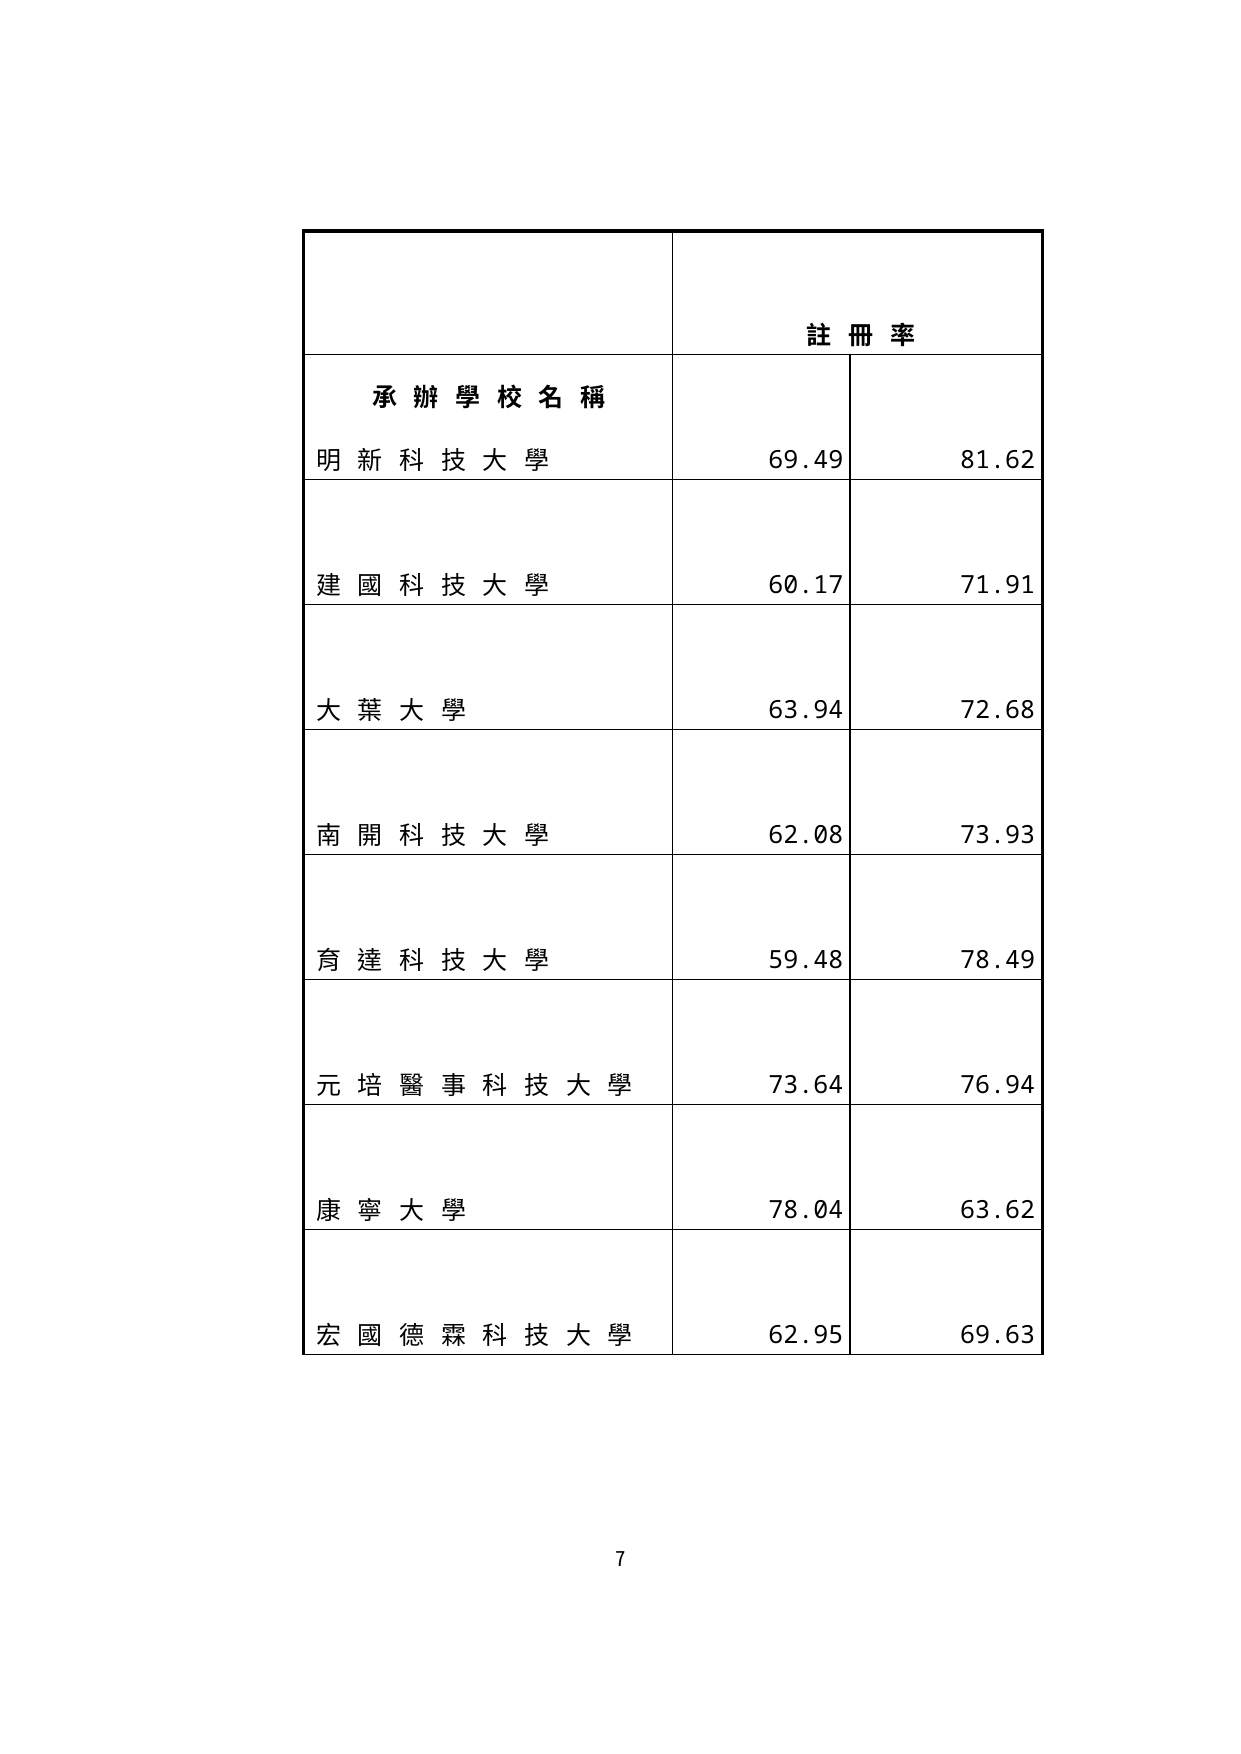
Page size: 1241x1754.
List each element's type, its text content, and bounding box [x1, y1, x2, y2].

table_cell 73.64 [673, 980, 849, 1104]
table_cell 大葉大學 [305, 605, 672, 729]
table_header [305, 233, 672, 354]
table_cell 60.17 [673, 480, 849, 604]
table_cell 71.91 [851, 480, 1041, 604]
table_cell 康寧大學 [305, 1105, 672, 1229]
table_cell 63.62 [851, 1105, 1041, 1229]
table_cell 明新科技大學 [305, 355, 672, 479]
table_cell 宏國德霖科技大學 [305, 1230, 672, 1354]
table_cell 81.62 [851, 355, 1041, 479]
table_cell 72.68 [851, 605, 1041, 729]
table_cell 78.04 [673, 1105, 849, 1229]
table_cell 建國科技大學 [305, 480, 672, 604]
table_cell 78.49 [851, 855, 1041, 979]
table_cell 63.94 [673, 605, 849, 729]
table_header 註冊率 [673, 233, 1041, 354]
table_cell 育達科技大學 [305, 855, 672, 979]
table_cell 69.49 [673, 355, 849, 479]
table_cell 元培醫事科技大學 [305, 980, 672, 1104]
table_cell 南開科技大學 [305, 730, 672, 854]
table_cell 62.95 [673, 1230, 849, 1354]
table_cell 59.48 [673, 855, 849, 979]
table_cell 73.93 [851, 730, 1041, 854]
table_cell 69.63 [851, 1230, 1041, 1354]
table_cell 62.08 [673, 730, 849, 854]
table_cell 76.94 [851, 980, 1041, 1104]
